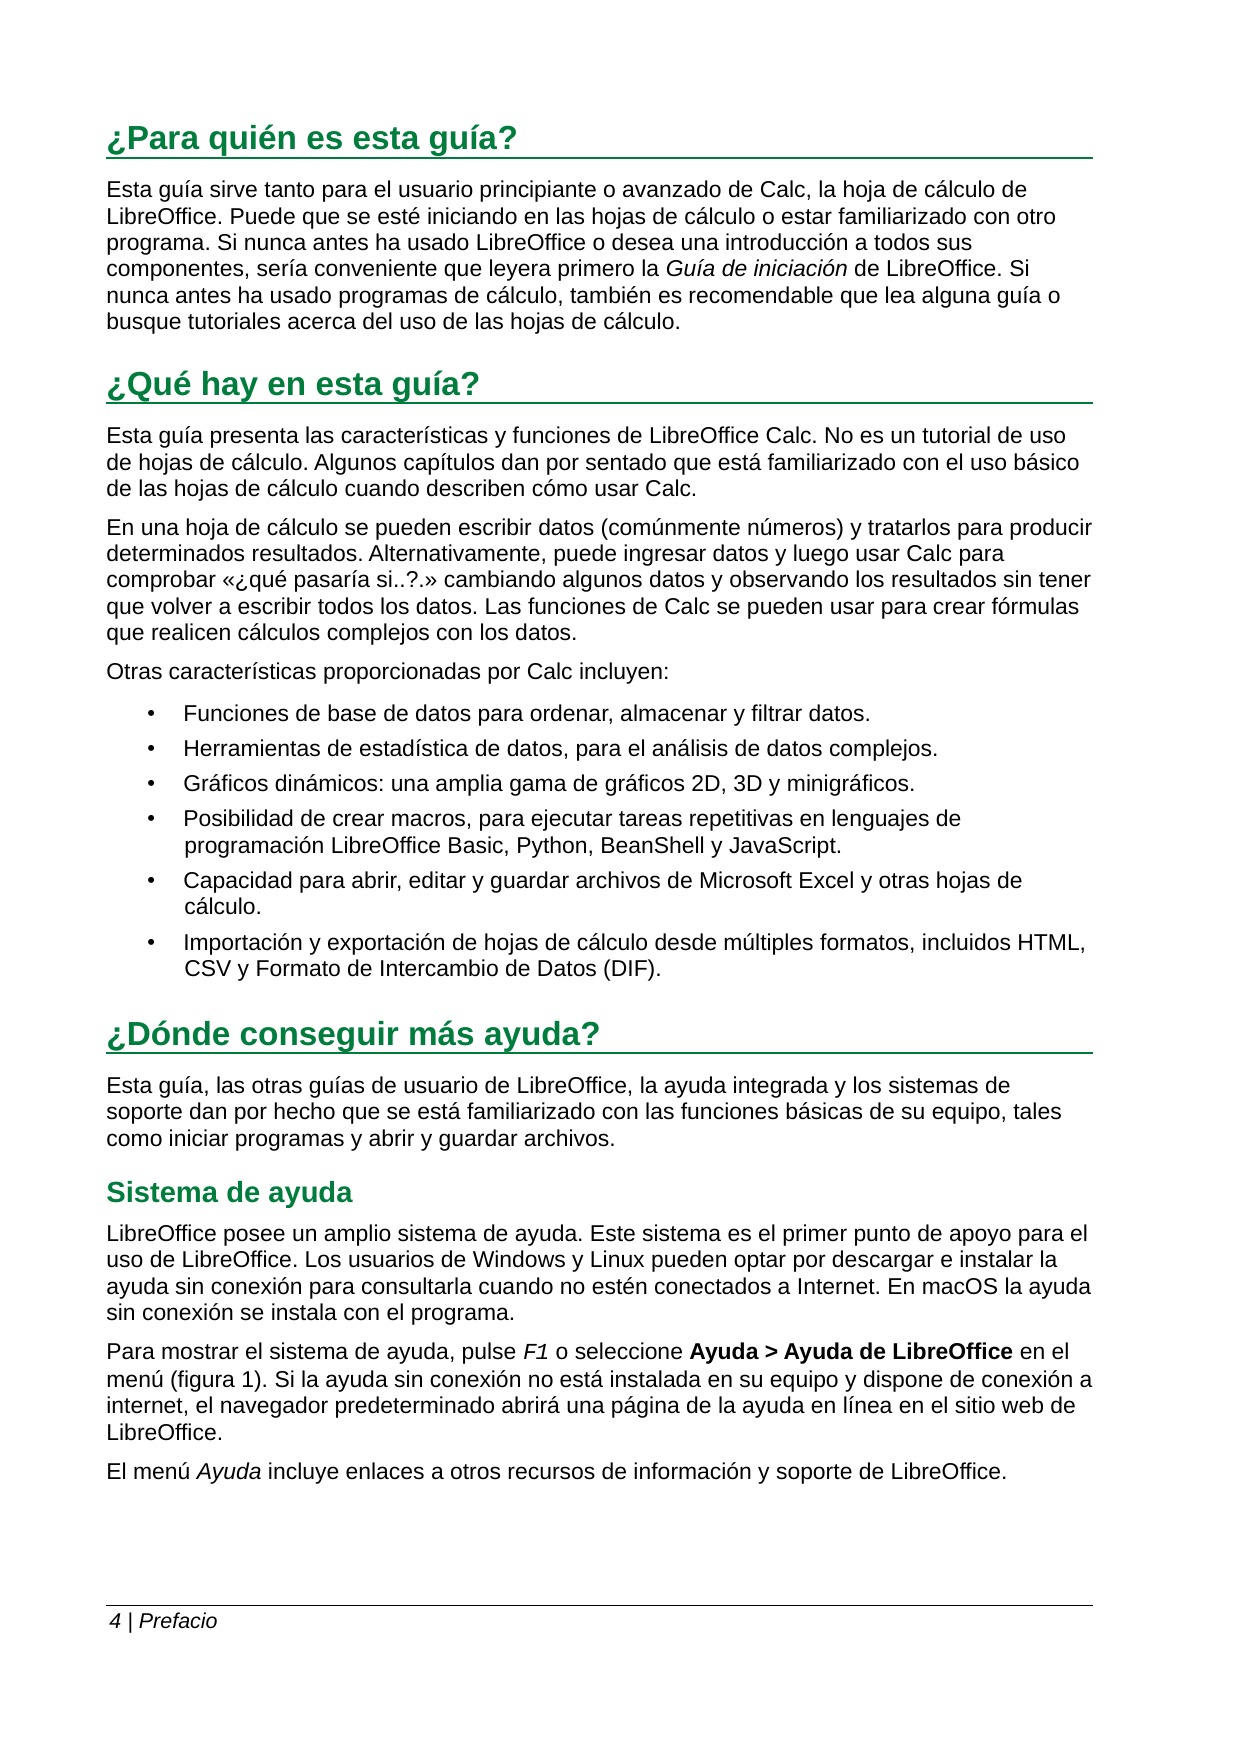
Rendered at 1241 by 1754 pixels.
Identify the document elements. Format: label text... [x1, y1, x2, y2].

list Capacidad para abrir, editar y guardar archivos de Microsoft Excel y otras hojas de cálculo. [144, 864, 1093, 920]
text Esta guía sirve tanto para el usuario principiante o avanzado de Calc, la hoja de cálculo de LibreOffice. Puede que se esté iniciando en las hojas de cálculo o estar familiarizado con otro programa. Si nunca antes ha usado LibreOffice o desea una introducción a todos sus componentes, sería conveniente que leyera primero la Guía de iniciación de LibreOffice. Si nunca antes ha usado programas de cálculo, también es recomendable que lea alguna guía o busque tutoriales acerca del uso de las hojas de cálculo. [106, 176, 1093, 334]
text Esta guía presenta las características y funciones de LibreOffice Calc. No es un tutorial de uso de hojas de cálculo. Algunos capítulos dan por sentado que está familiarizado con el uso básico de las hojas de cálculo cuando describen cómo usar Calc. [106, 422, 1093, 501]
list Posibilidad de crear macros, para ejecutar tareas repetitivas en lenguajes de programación LibreOffice Basic, Python, BeanShell y JavaScript. [144, 802, 1093, 858]
subtitle ¿Dónde conseguir más ayuda? [106, 1014, 1093, 1052]
text En una hoja de cálculo se pueden escribir datos (comúnmente números) y tratarlos para producir determinados resultados. Alternativamente, puede ingresar datos y luego usar Calc para comprobar «¿qué pasaría si..?.» cambiando algunos datos y observando los resultados sin tener que volver a escribir todos los datos. Las funciones de Calc se pueden usar para crear fórmulas que realicen cálculos complejos con los datos. [106, 514, 1093, 646]
text Esta guía, las otras guías de usuario de LibreOffice, la ayuda integrada y los sistemas de soporte dan por hecho que se está familiarizado con las funciones básicas de su equipo, tales como iniciar programas y abrir y guardar archivos. [106, 1072, 1093, 1151]
text Otras características proporcionadas por Calc incluyen: [106, 658, 1093, 684]
subtitle Sistema de ayuda [106, 1174, 1093, 1208]
list Importación y exportación de hojas de cálculo desde múltiples formatos, incluidos HTML, CSV y Formato de Intercambio de Datos (DIF). [144, 926, 1093, 984]
subtitle ¿Qué hay en esta guía? [106, 364, 1093, 402]
text Para mostrar el sistema de ayuda, pulse F1 o seleccione Ayuda > Ayuda de LibreOffice en el menú (figura 1). Si la ayuda sin conexión no está instalada en su equipo y dispone de conexión a internet, el navegador predeterminado abrirá una página de la ayuda en línea en el sitio web de LibreOffice. [106, 1338, 1093, 1445]
text El menú Ayuda incluye enlaces a otros recursos de información y soporte de LibreOffice. [106, 1458, 1093, 1484]
list Herramientas de estadística de datos, para el análisis de datos complejos. [144, 732, 1093, 761]
list Gráficos dinámicos: una amplia gama de gráficos 2D, 3D y minigráficos. [144, 767, 1093, 797]
subtitle ¿Para quién es esta guía? [106, 118, 1093, 157]
text LibreOffice posee un amplio sistema de ayuda. Este sistema es el primer punto de apoyo para el uso de LibreOffice. Los usuarios de Windows y Linux pueden optar por descargar e instalar la ayuda sin conexión para consultarla cuando no estén conectados a Internet. En macOS la ayuda sin conexión se instala con el programa. [106, 1220, 1093, 1325]
list Funciones de base de datos para ordenar, almacenar y filtrar datos. [144, 697, 1093, 726]
